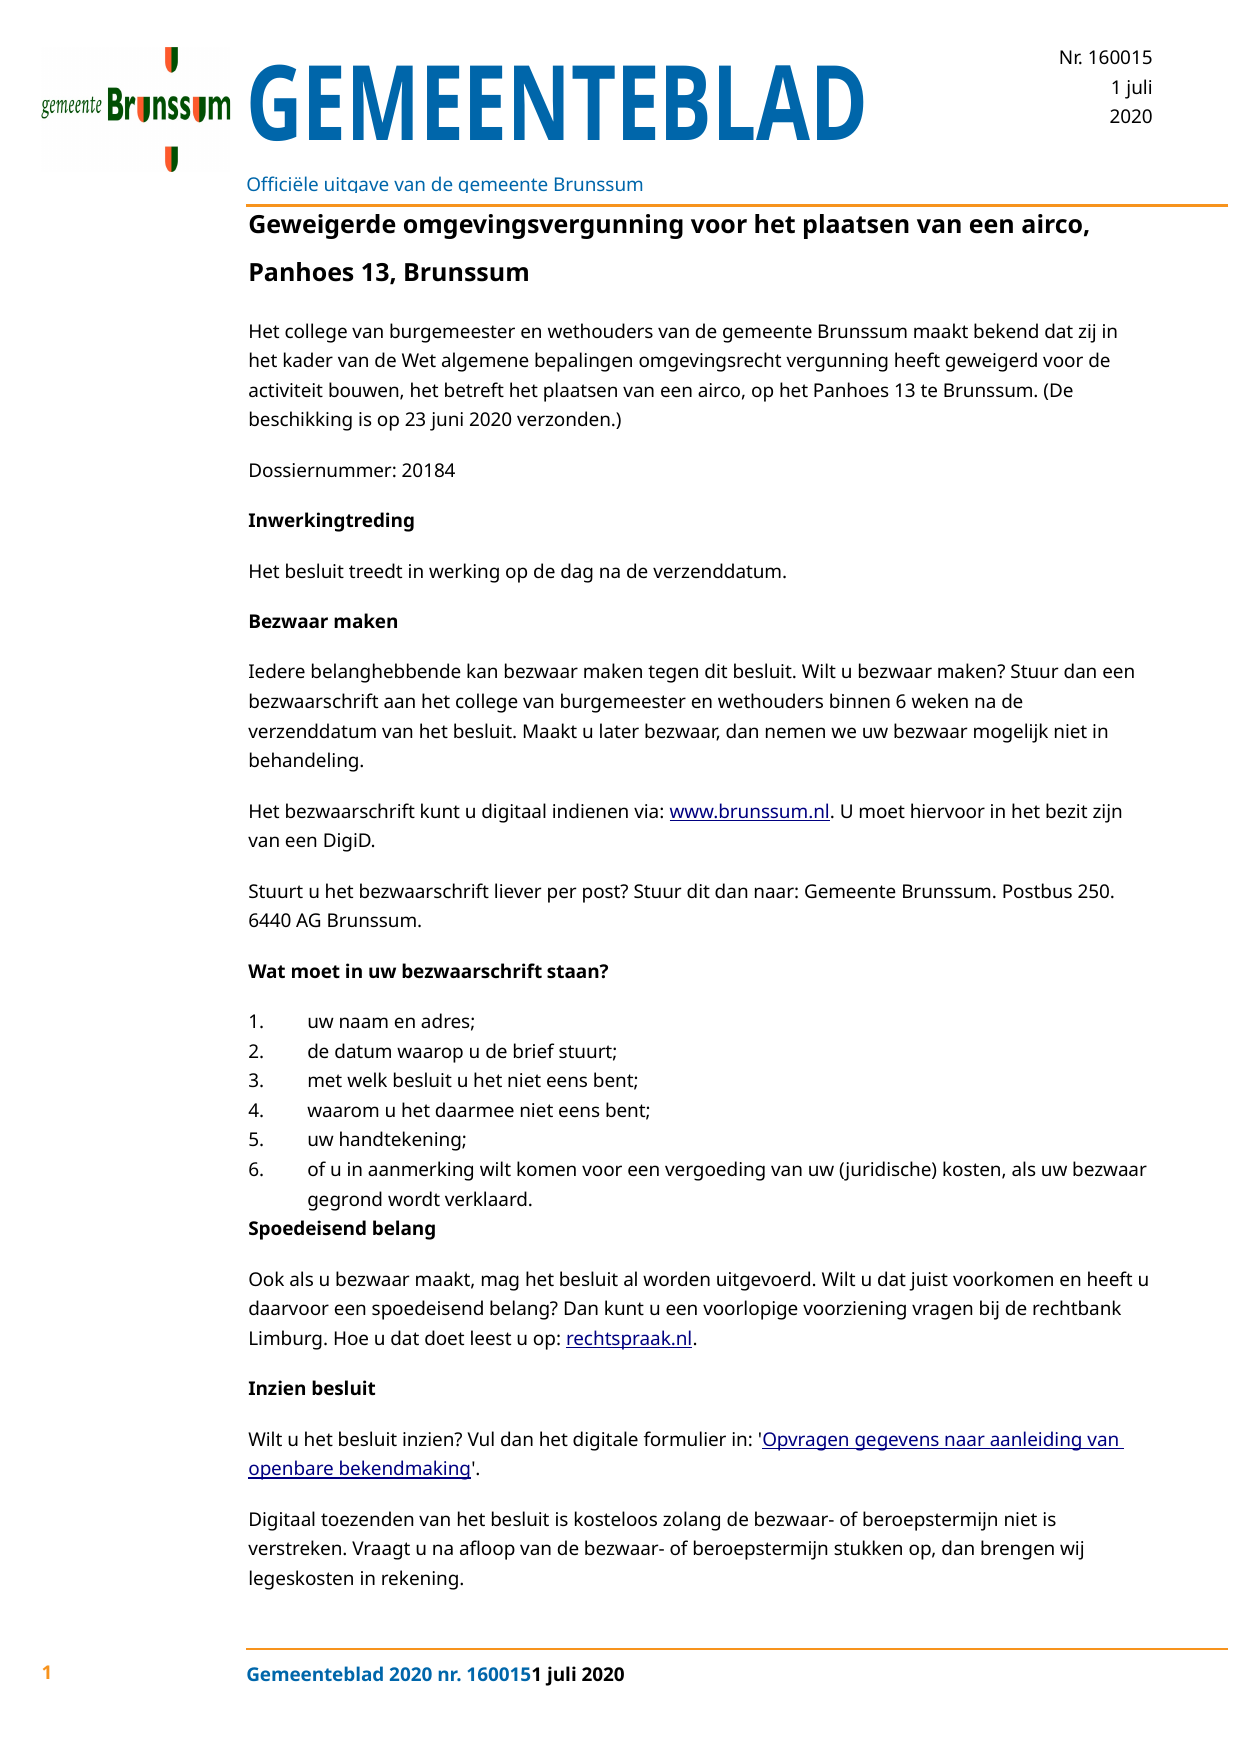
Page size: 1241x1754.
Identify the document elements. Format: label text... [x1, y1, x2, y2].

list waarom u het daarmee niet eens bent; [248, 1097, 1152, 1123]
text Geweigerde omgevingsvergunning voor het plaatsen van een airco, Panhoes 13, Brunssum [248, 207, 1152, 288]
text Inzien besluit [248, 1375, 1152, 1401]
list uw naam en adres; [248, 1008, 1152, 1034]
text Ook als u bezwaar maakt, mag het besluit al worden uitgevoerd. Wilt u dat juist voorkomen en heeft u daarvoor een spoedeisend belang? Dan kunt u een voorlopige voorziening vragen bij de rechtbank Limburg. Hoe u dat doet leest u op: rechtspraak.nl. [248, 1266, 1152, 1351]
list of u in aanmerking wilt komen voor een vergoeding van uw (juridische) kosten, als uw bezwaar gegrond wordt verklaard. [248, 1156, 1152, 1212]
text Inwerkingtreding [248, 507, 1152, 533]
text Bezwaar maken [248, 608, 1152, 634]
text Het besluit treedt in werking op de dag na de verzenddatum. [248, 558, 1152, 584]
text Stuurt u het bezwaarschrift liever per post? Stuur dit dan naar: Gemeente Brunssum. Postbus 250. 6440 AG Brunssum. [248, 878, 1152, 933]
picture [41, 47, 231, 172]
text Het bezwaarschrift kunt u digitaal indienen via: www.brunssum.nl. U moet hiervoor in het bezit zijn van een DigiD. [248, 798, 1152, 853]
text Wat moet in uw bezwaarschrift staan? [248, 958, 1152, 984]
text Iedere belanghebbende kan bezwaar maken tegen dit besluit. Wilt u bezwaar maken? Stuur dan een bezwaarschrift aan het college van burgemeester en wethouders binnen 6 weken na de verzenddatum van het besluit. Maakt u later bezwaar, dan nemen we uw bezwaar mogelijk niet in behandeling. [248, 659, 1152, 773]
text Spoedeisend belang [248, 1215, 1152, 1241]
text Het college van burgemeester en wethouders van de gemeente Brunssum maakt bekend dat zij in het kader van de Wet algemene bepalingen omgevingsrecht vergunning heeft geweigerd voor de activiteit bouwen, het betreft het plaatsen van een airco, op het Panhoes 13 te Brunssum. (De beschikking is op 23 juni 2020 verzonden.) [248, 318, 1152, 432]
text Dossiernummer: 20184 [248, 457, 1152, 483]
list met welk besluit u het niet eens bent; [248, 1067, 1152, 1093]
text Digitaal toezenden van het besluit is kosteloos zolang de bezwaar- of beroepstermijn niet is verstreken. Vraagt u na afloop van de bezwaar- of beroepstermijn stukken op, dan brengen wij legeskosten in rekening. [248, 1506, 1152, 1591]
list uw handtekening; [248, 1127, 1152, 1152]
text Wilt u het besluit inzien? Vul dan het digitale formulier in: 'Opvragen gegevens naar aanleiding van openbare bekendmaking'. [248, 1426, 1152, 1481]
list de datum waarop u de brief stuurt; [248, 1038, 1152, 1064]
